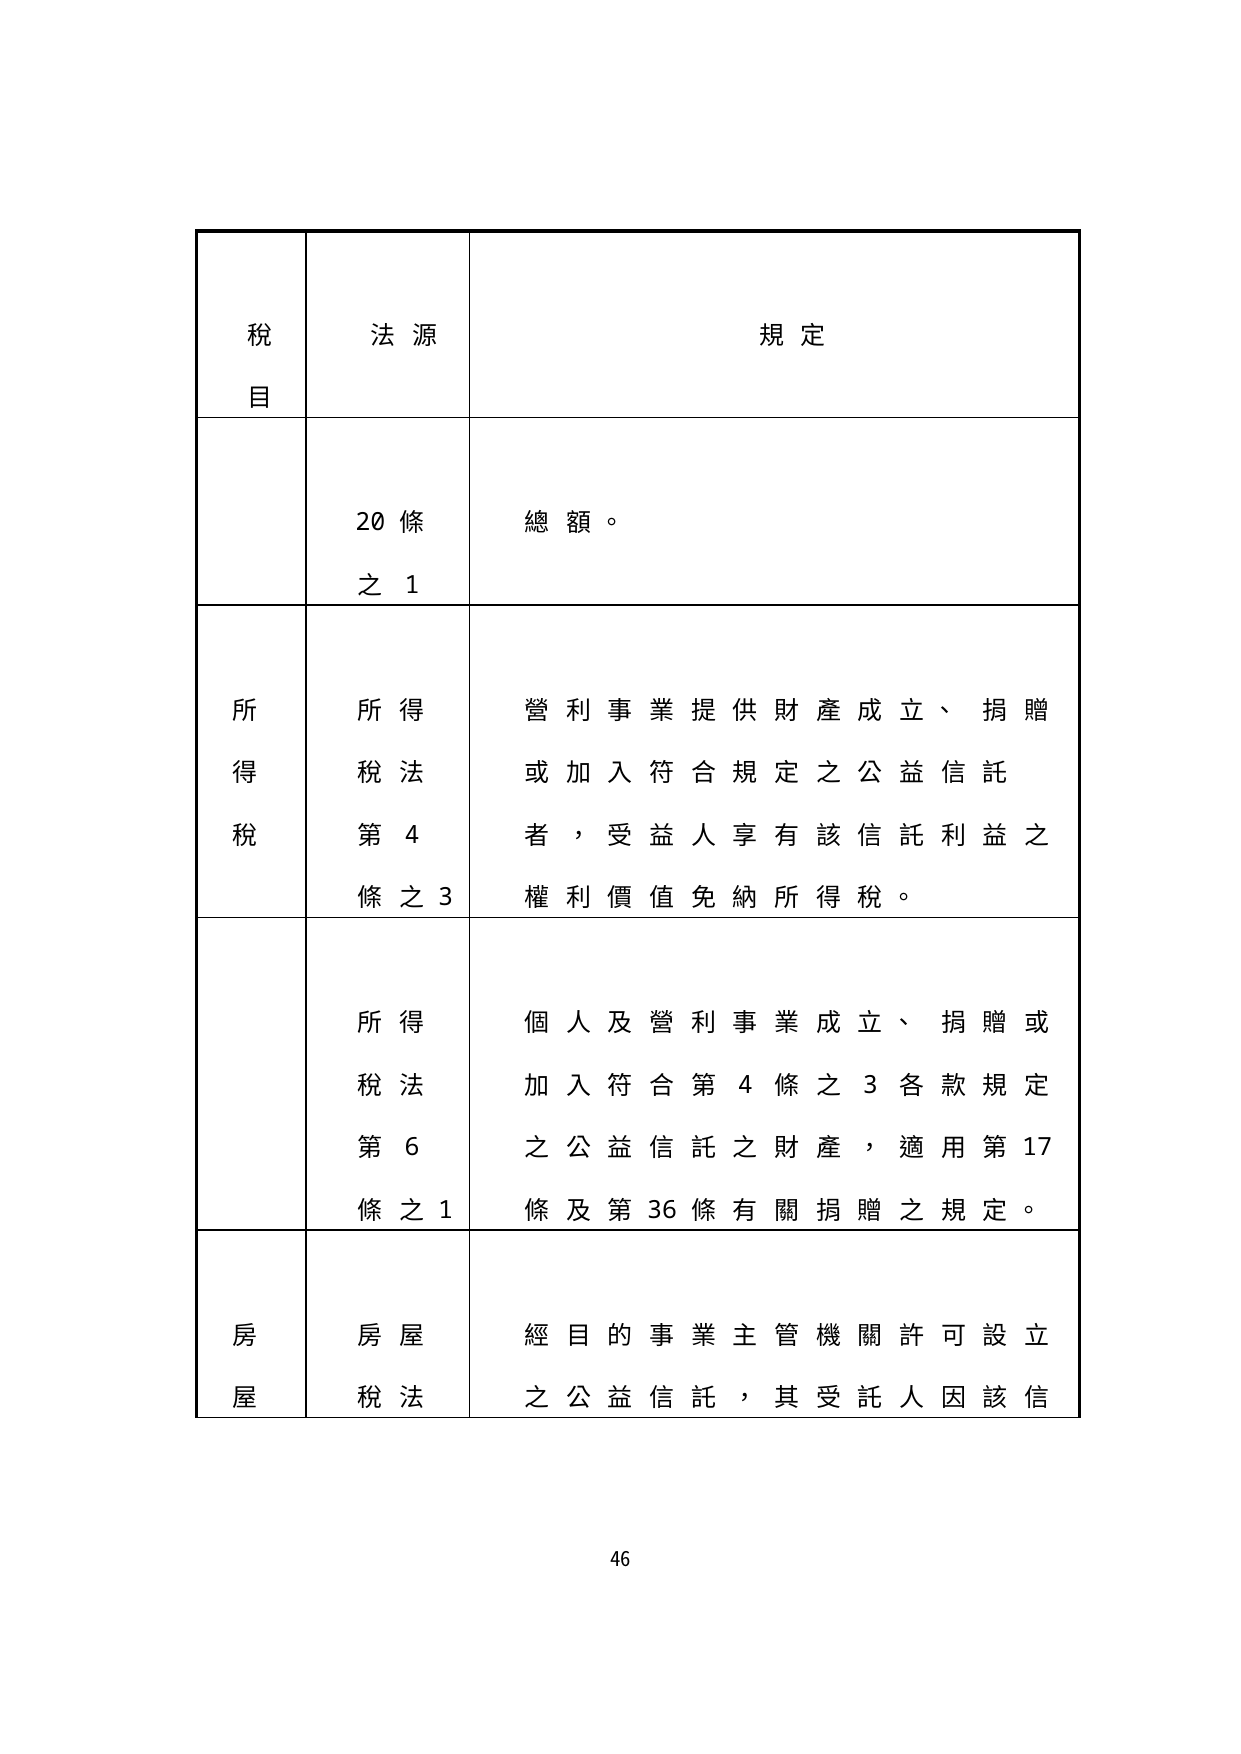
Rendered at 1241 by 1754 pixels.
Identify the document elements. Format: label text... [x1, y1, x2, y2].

table_cell 經目的事業主管機關許可設立之公益信託，其受託人因該信 [470, 1231, 1078, 1417]
table_cell 20條之1 [307, 418, 469, 604]
table_header 稅目 [198, 233, 305, 417]
table_cell 所得稅法第4條之3 [307, 606, 469, 917]
table_cell 營利事業提供財產成立、捐贈或加入符合規定之公益信託者，受益人享有該信託利益之權利價值免納所得稅。 [470, 606, 1078, 917]
table_cell 所得稅法第6條之1 [307, 918, 469, 1229]
table_cell [198, 918, 305, 1229]
table_cell 房屋 [198, 1231, 305, 1417]
table_header 法源 [307, 233, 469, 417]
table_cell 個人及營利事業成立、捐贈或加入符合第4條之3各款規定之公益信託之財產，適用第17條及第36條有關捐贈之規定。 [470, 918, 1078, 1229]
table_cell 總額。 [470, 418, 1078, 604]
table_header 規定 [470, 233, 1078, 417]
table_cell 所得稅 [198, 606, 305, 917]
table_cell [198, 418, 305, 604]
table_cell 房屋稅法 [307, 1231, 469, 1417]
